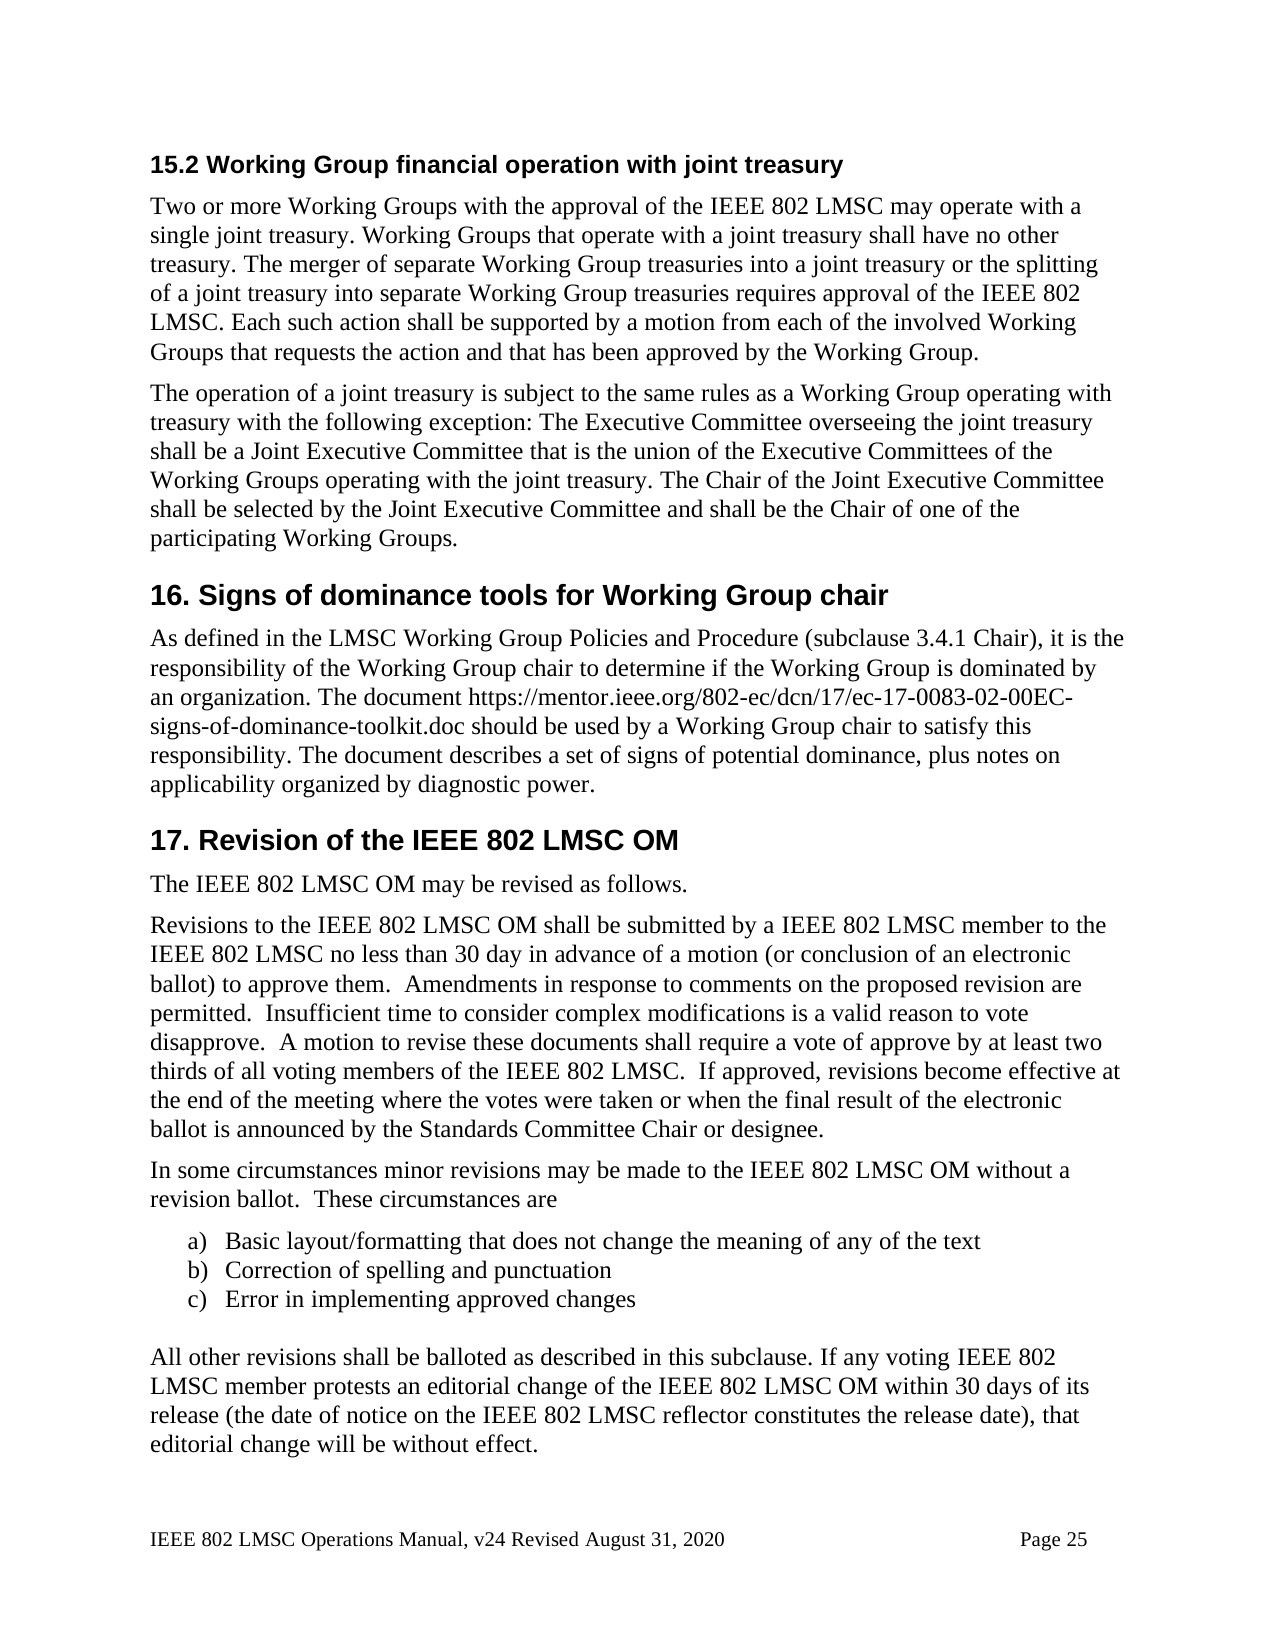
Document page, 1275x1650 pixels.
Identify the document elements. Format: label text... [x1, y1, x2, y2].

subtitle Revision of the IEEE 802 LMSC OM [150, 823, 1125, 857]
text In some circumstances minor revisions may be made to the IEEE 802 LMSC OM without a revision ballot. These circumstances are [150, 1155, 1125, 1213]
list Correction of spelling and punctuation [187, 1255, 1125, 1284]
text All other revisions shall be balloted as described in this subclause. If any voting IEEE 802 LMSC member protests an editorial change of the IEEE 802 LMSC OM within 30 days of its release (the date of notice on the IEEE 802 LMSC reflector constitutes the release date), that editorial change will be without effect. [150, 1342, 1125, 1458]
text Two or more Working Groups with the approval of the IEEE 802 LMSC may operate with a single joint treasury. Working Groups that operate with a joint treasury shall have no other treasury. The merger of separate Working Group treasuries into a joint treasury or the splitting of a joint treasury into separate Working Group treasuries requires approval of the IEEE 802 LMSC. Each such action shall be supported by a motion from each of the involved Working Groups that requests the action and that has been approved by the Working Group. [150, 191, 1125, 365]
subtitle Signs of dominance tools for Working Group chair [150, 578, 1125, 611]
subtitle Working Group financial operation with joint treasury [150, 150, 1125, 179]
text The IEEE 802 LMSC OM may be revised as follows. [150, 869, 1125, 898]
list Error in implementing approved changes [187, 1284, 1125, 1342]
text The operation of a joint treasury is subject to the same rules as a Working Group operating with treasury with the following exception: The Executive Committee overseeing the joint treasury shall be a Joint Executive Committee that is the union of the Executive Committees of the Working Groups operating with the joint treasury. The Chair of the Joint Executive Committee shall be selected by the Joint Executive Committee and shall be the Chair of one of the participating Working Groups. [150, 378, 1125, 552]
text As defined in the LMSC Working Group Policies and Procedure (subclause 3.4.1 Chair), it is the responsibility of the Working Group chair to determine if the Working Group is dominated by an organization. The document https://mentor.ieee.org/802-ec/dcn/17/ec-17-0083-02-00EC-signs-of-dominance-toolkit.doc should be used by a Working Group chair to satisfy this responsibility. The document describes a set of signs of potential dominance, plus notes on applicability organized by diagnostic power. [150, 623, 1125, 798]
text Revisions to the IEEE 802 LMSC OM shall be submitted by a IEEE 802 LMSC member to the IEEE 802 LMSC no less than 30 day in advance of a motion (or conclusion of an electronic ballot) to approve them. Amendments in response to comments on the proposed revision are permitted. Insufficient time to consider complex modifications is a valid reason to vote disapprove. A motion to revise these documents shall require a vote of approve by at least two thirds of all voting members of the IEEE 802 LMSC. If approved, revisions become effective at the end of the meeting where the votes were taken or when the final result of the electronic ballot is announced by the Standards Committee Chair or designee. [150, 910, 1125, 1143]
list Basic layout/formatting that does not change the meaning of any of the text [187, 1226, 1125, 1255]
